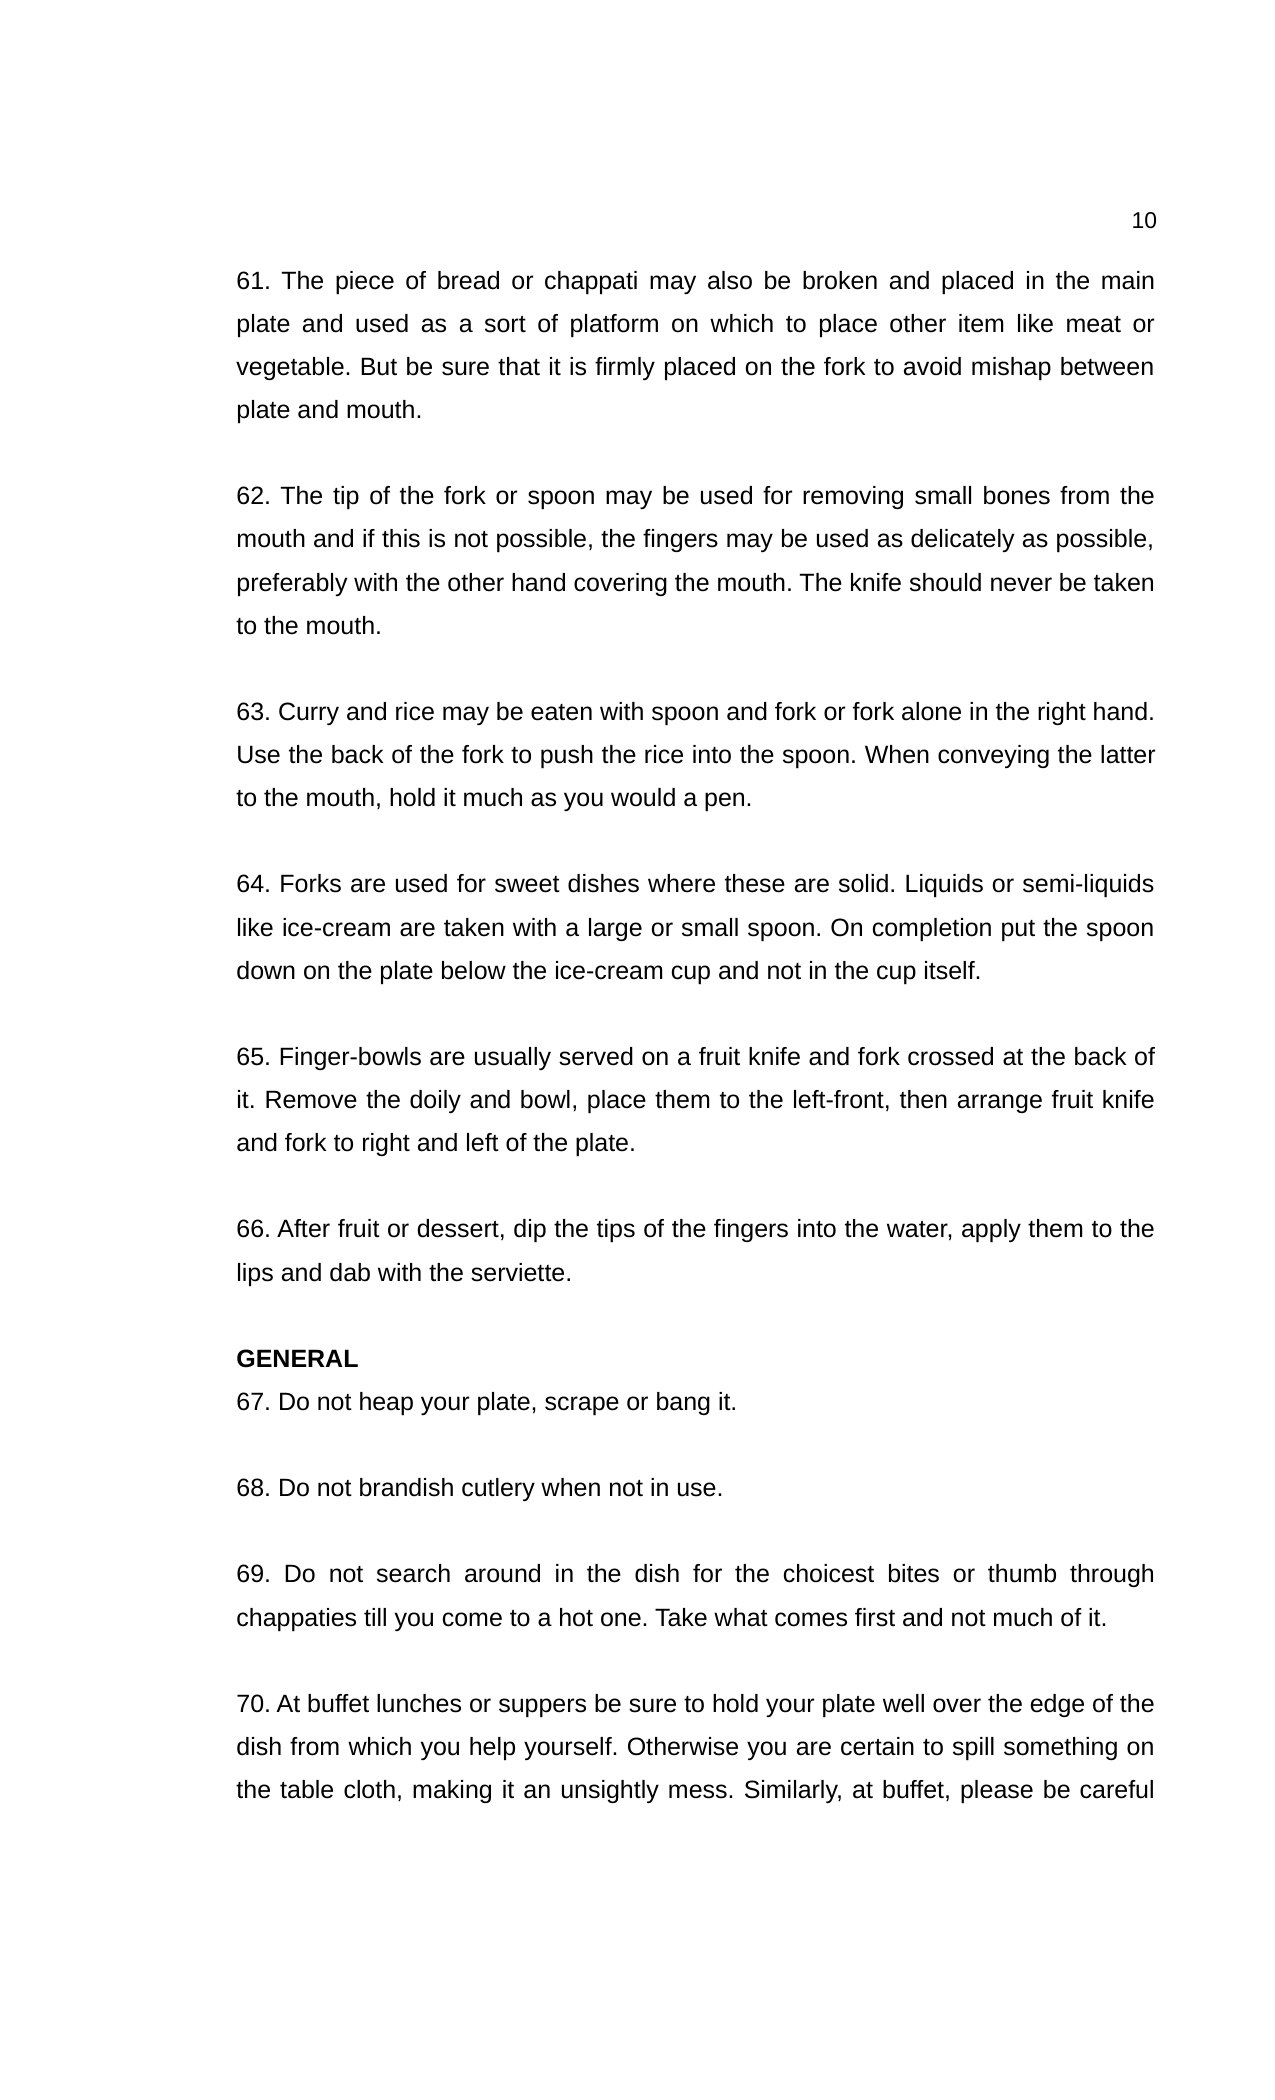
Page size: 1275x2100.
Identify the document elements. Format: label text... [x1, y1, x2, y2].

text 66. After fruit or dessert, dip the tips of the fingers into the water, apply them to the lips and dab with the serviette. [236, 1214, 1157, 1286]
text 62. The tip of the fork or spoon may be used for removing small bones from the mouth and if this is not possible, the fingers may be used as delicately as possible, preferably with the other hand covering the mouth. The knife should never be taken to the mouth. [236, 481, 1157, 639]
text 65. Finger-bowls are usually served on a fruit knife and fork crossed at the back of it. Remove the doily and bowl, place them to the left-front, then arrange fruit knife and fork to right and left of the plate. [236, 1042, 1157, 1157]
text GENERAL [236, 1344, 1157, 1372]
text 69. Do not search around in the dish for the choicest bites or thumb through chappaties till you come to a hot one. Take what comes first and not much of it. [236, 1559, 1157, 1631]
text 67. Do not heap your plate, scrape or bang it. [236, 1387, 1157, 1416]
text 63. Curry and rice may be eaten with spoon and fork or fork alone in the right hand. Use the back of the fork to push the rice into the spoon. When conveying the latter to the mouth, hold it much as you would a pen. [236, 697, 1157, 812]
text 61. The piece of bread or chappati may also be broken and placed in the main plate and used as a sort of platform on which to place other item like meat or vegetable. But be sure that it is firmly placed on the fork to avoid mishap between plate and mouth. [236, 266, 1157, 424]
text 68. Do not brandish cutlery when not in use. [236, 1473, 1157, 1502]
text 64. Forks are used for sweet dishes where these are solid. Liquids or semi-liquids like ice-cream are taken with a large or small spoon. On completion put the spoon down on the plate below the ice-cream cup and not in the cup itself. [236, 869, 1157, 984]
text 70. At buffet lunches or suppers be sure to hold your plate well over the edge of the dish from which you help yourself. Otherwise you are certain to spill something on the table cloth, making it an unsightly mess. Similarly, at buffet, please be careful [236, 1689, 1157, 1804]
